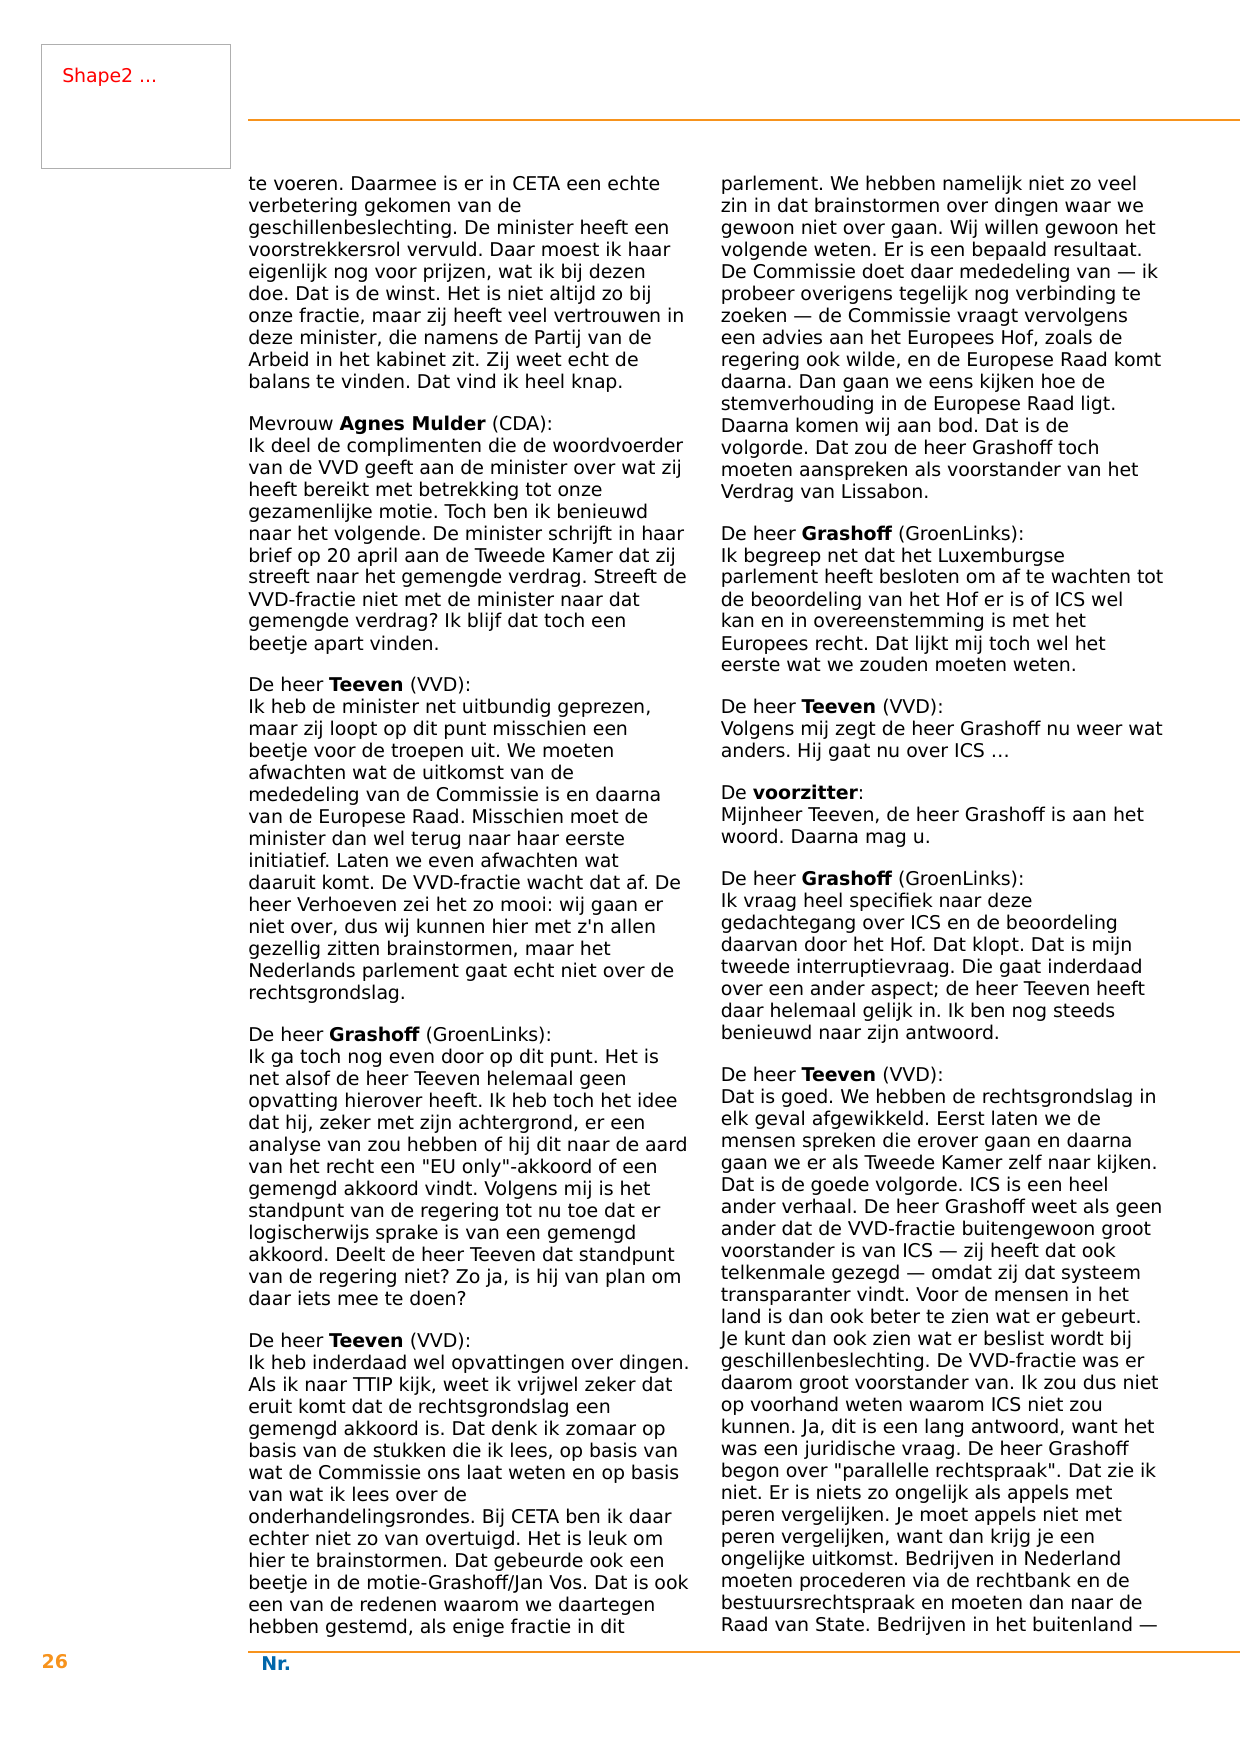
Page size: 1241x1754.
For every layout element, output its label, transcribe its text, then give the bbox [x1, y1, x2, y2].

text De heer Grashoff (GroenLinks): [721, 522, 1163, 544]
text te voeren. Daarmee is er in CETA een echte verbetering gekomen van de geschillenbeslechting. De minister heeft een voorstrekkersrol vervuld. Daar moest ik haar eigenlijk nog voor prijzen, wat ik bij dezen doe. Dat is de winst. Het is niet altijd zo bij onze fractie, maar zij heeft veel vertrouwen in deze minister, die namens de Partij van de Arbeid in het kabinet zit. Zij weet echt de balans te vinden. Dat vind ik heel knap. [248, 173, 691, 393]
text Ik deel de complimenten die de woordvoerder van de VVD geeft aan de minister over wat zij heeft bereikt met betrekking tot onze gezamenlijke motie. Toch ben ik benieuwd naar het volgende. De minister schrijft in haar brief op 20 april aan de Tweede Kamer dat zij streeft naar het gemengde verdrag. Streeft de VVD-fractie niet met de minister naar dat gemengde verdrag? Ik blijf dat toch een beetje apart vinden. [248, 434, 691, 654]
text De heer Grashoff (GroenLinks): [248, 1024, 691, 1046]
text De heer Teeven (VVD): [248, 1330, 691, 1352]
text Dat is goed. We hebben de rechtsgrondslag in elk geval afgewikkeld. Eerst laten we de mensen spreken die erover gaan en daarna gaan we er als Tweede Kamer zelf naar kijken. Dat is de goede volgorde. ICS is een heel ander verhaal. De heer Grashoff weet als geen ander dat de VVD-fractie buitengewoon groot voorstander is van ICS — zij heeft dat ook telkenmale gezegd — omdat zij dat systeem transparanter vindt. Voor de mensen in het land is dan ook beter te zien wat er gebeurt. Je kunt dan ook zien wat er beslist wordt bij geschillenbeslechting. De VVD-fractie was er daarom groot voorstander van. Ik zou dus niet op voorhand weten waarom ICS niet zou kunnen. Ja, dit is een lang antwoord, want het was een juridische vraag. De heer Grashoff begon over "parallelle rechtspraak". Dat zie ik niet. Er is niets zo ongelijk als appels met peren vergelijken. Je moet appels niet met peren vergelijken, want dan krijg je een ongelijke uitkomst. Bedrijven in Nederland moeten procederen via de rechtbank en de bestuursrechtspraak en moeten dan naar de Raad van State. Bedrijven in het buitenland — [721, 1086, 1163, 1636]
text parlement. We hebben namelijk niet zo veel zin in dat brainstormen over dingen waar we gewoon niet over gaan. Wij willen gewoon het volgende weten. Er is een bepaald resultaat. De Commissie doet daar mededeling van — ik probeer overigens tegelijk nog verbinding te zoeken — de Commissie vraagt vervolgens een advies aan het Europees Hof, zoals de regering ook wilde, en de Europese Raad komt daarna. Dan gaan we eens kijken hoe de stemverhouding in de Europese Raad ligt. Daarna komen wij aan bod. Dat is de volgorde. Dat zou de heer Grashoff toch moeten aanspreken als voorstander van het Verdrag van Lissabon. [721, 173, 1163, 502]
text Ik vraag heel specifiek naar deze gedachtegang over ICS en de beoordeling daarvan door het Hof. Dat klopt. Dat is mijn tweede interruptievraag. Die gaat inderdaad over een ander aspect; de heer Teeven heeft daar helemaal gelijk in. Ik ben nog steeds benieuwd naar zijn antwoord. [721, 890, 1163, 1044]
text Ik heb inderdaad wel opvattingen over dingen. Als ik naar TTIP kijk, weet ik vrijwel zeker dat eruit komt dat de rechtsgrondslag een gemengd akkoord is. Dat denk ik zomaar op basis van de stukken die ik lees, op basis van wat de Commissie ons laat weten en op basis van wat ik lees over de onderhandelingsrondes. Bij CETA ben ik daar echter niet zo van overtuigd. Het is leuk om hier te brainstormen. Dat gebeurde ook een beetje in de motie-Grashoff/Jan Vos. Dat is ook een van de redenen waarom we daartegen hebben gestemd, als enige fractie in dit [248, 1352, 691, 1637]
text De voorzitter: [721, 782, 1163, 804]
text Mevrouw Agnes Mulder (CDA): [248, 413, 691, 434]
text Mijnheer Teeven, de heer Grashoff is aan het woord. Daarna mag u. [721, 804, 1163, 848]
text Ik ga toch nog even door op dit punt. Het is net alsof de heer Teeven helemaal geen opvatting hierover heeft. Ik heb toch het idee dat hij, zeker met zijn achtergrond, er een analyse van zou hebben of hij dit naar de aard van het recht een "EU only"-akkoord of een gemengd akkoord vindt. Volgens mij is het standpunt van de regering tot nu toe dat er logischerwijs sprake is van een gemengd akkoord. Deelt de heer Teeven dat standpunt van de regering niet? Zo ja, is hij van plan om daar iets mee te doen? [248, 1046, 691, 1310]
text Volgens mij zegt de heer Grashoff nu weer wat anders. Hij gaat nu over ICS … [721, 718, 1163, 762]
text De heer Teeven (VVD): [248, 674, 691, 696]
text De heer Grashoff (GroenLinks): [721, 868, 1163, 890]
text Ik heb de minister net uitbundig geprezen, maar zij loopt op dit punt misschien een beetje voor de troepen uit. We moeten afwachten wat de uitkomst van de mededeling van de Commissie is en daarna van de Europese Raad. Misschien moet de minister dan wel terug naar haar eerste initiatief. Laten we even afwachten wat daaruit komt. De VVD-fractie wacht dat af. De heer Verhoeven zei het zo mooi: wij gaan er niet over, dus wij kunnen hier met z'n allen gezellig zitten brainstormen, maar het Nederlands parlement gaat echt niet over de rechtsgrondslag. [248, 696, 691, 1004]
text De heer Teeven (VVD): [721, 1064, 1163, 1086]
text De heer Teeven (VVD): [721, 696, 1163, 718]
text Ik begreep net dat het Luxemburgse parlement heeft besloten om af te wachten tot de beoordeling van het Hof er is of ICS wel kan en in overeenstemming is met het Europees recht. Dat lijkt mij toch wel het eerste wat we zouden moeten weten. [721, 544, 1163, 676]
